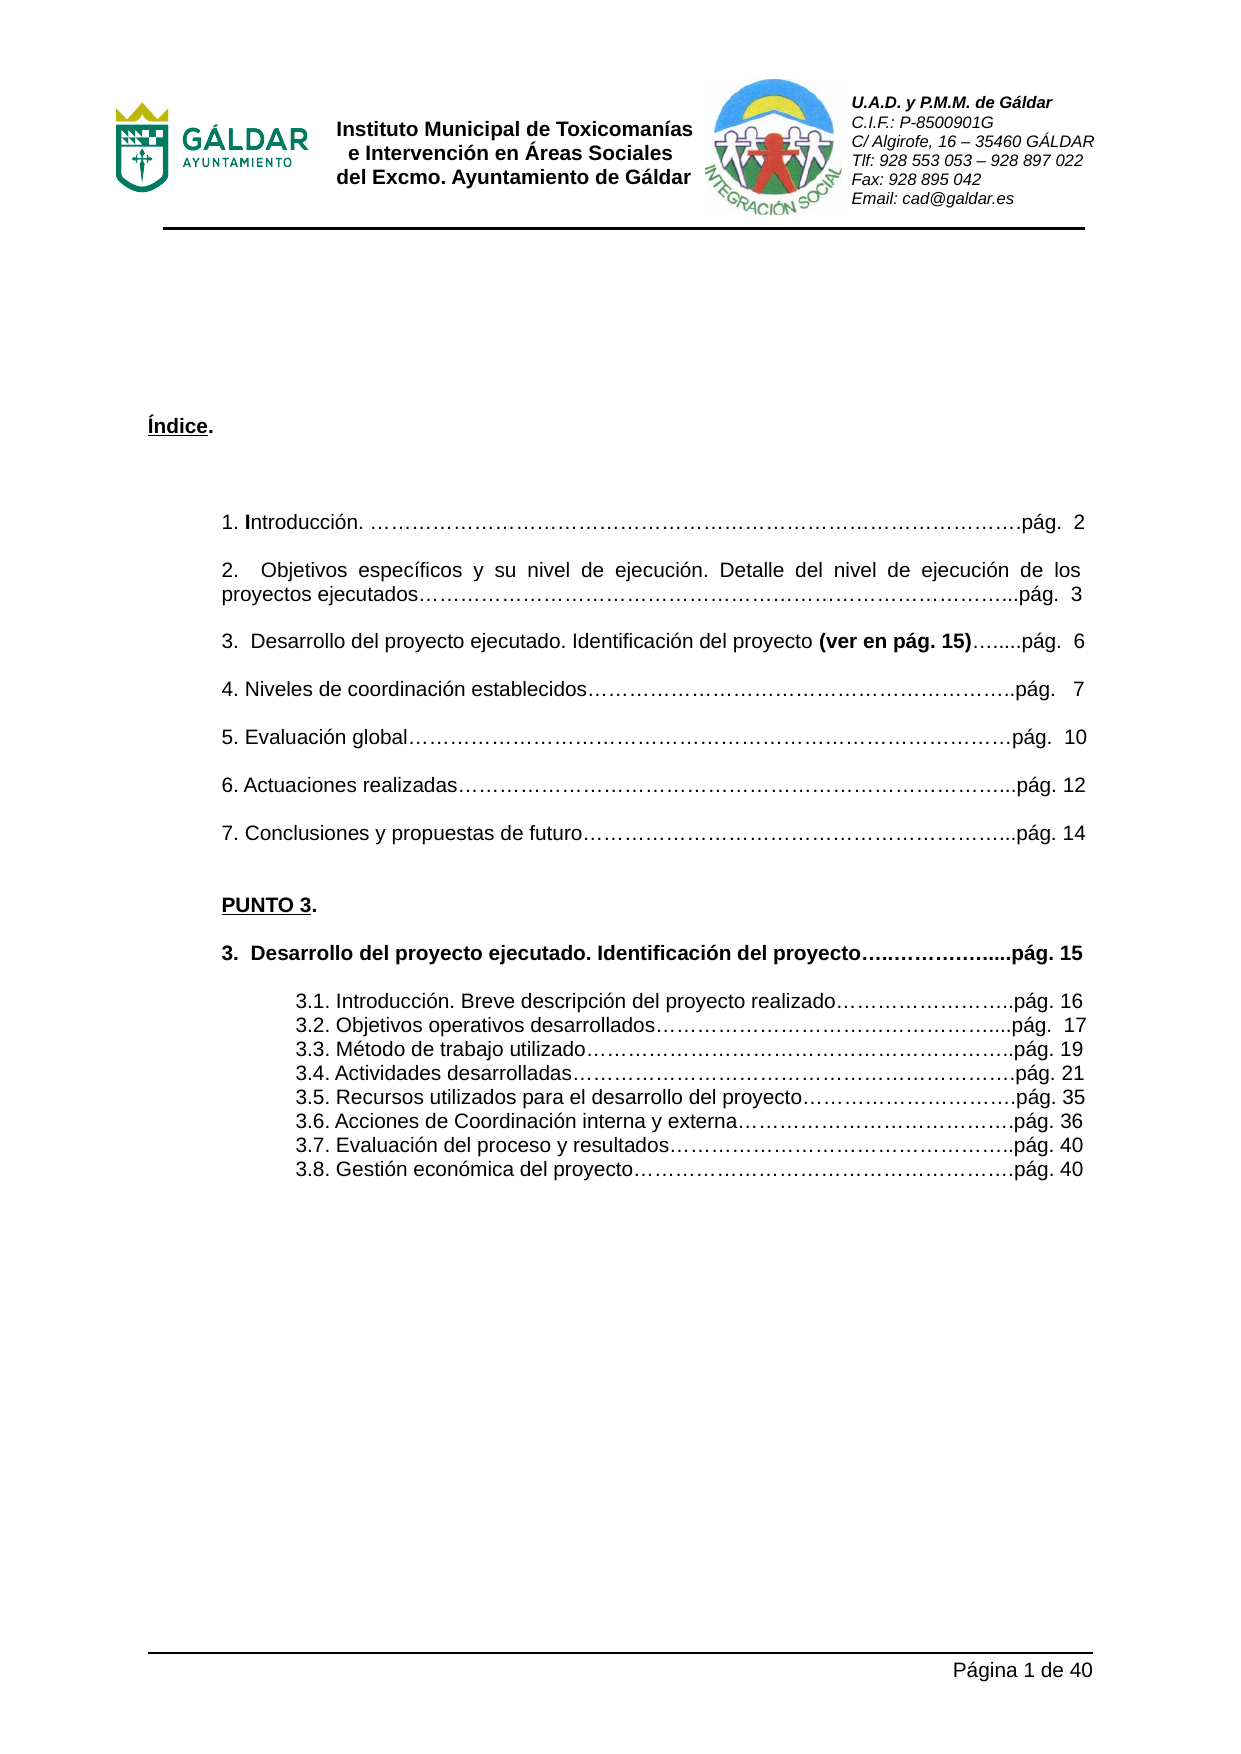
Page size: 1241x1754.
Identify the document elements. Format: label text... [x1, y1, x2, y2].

text 3.6. Acciones de Coordinación interna y externa………………………………….pág. 36 [148, 1108, 1093, 1132]
text 3.5. Recursos utilizados para el desarrollo del proyecto………………………….pág. 35 [148, 1084, 1093, 1108]
text 3.4. Actividades desarrolladas……………………………………………………….pág. 21 [148, 1061, 1093, 1084]
text 3. Desarrollo del proyecto ejecutado. Identificación del proyecto…..……….….....pág. 15 [148, 941, 1093, 965]
text 3.7. Evaluación del proceso y resultados…………………………………………..pág. 40 [148, 1132, 1093, 1156]
text 3. Desarrollo del proyecto ejecutado. Identificación del proyecto (ver en pág. 15)….....pág. 6 [148, 629, 1093, 653]
text PUNTO 3. [148, 893, 1093, 917]
text 5. Evaluación global……………………………………………………………………………pág. 10 [148, 725, 1093, 749]
text 3.2. Objetivos operativos desarrollados…………………………………………....pág. 17 [148, 1013, 1093, 1037]
text 3.8. Gestión económica del proyecto……………………………………………….pág. 40 [148, 1156, 1093, 1180]
picture [705, 79, 842, 215]
text 7. Conclusiones y propuestas de futuro……………………………………………………...pág. 14 [148, 821, 1093, 845]
text 3.1. Introducción. Breve descripción del proyecto realizado……………………..pág. 16 [148, 989, 1093, 1013]
text 6. Actuaciones realizadas……………………………………………………………………...pág. 12 [148, 773, 1093, 797]
text 4. Niveles de coordinación establecidos……………………………………………………..pág. 7 [148, 677, 1093, 701]
picture [96, 79, 325, 215]
text Índice. [148, 414, 1093, 438]
text 1. Introducción. ………………………………………………………………………………….pág. 2 [148, 509, 1093, 533]
text 3.3. Método de trabajo utilizado……………………………………………………..pág. 19 [148, 1037, 1093, 1061]
text 2. Objetivos específicos y su nivel de ejecución. Detalle del nivel de ejecución de los proyectos ejecutados…………………………………………………………………………...pág. 3 [148, 557, 1093, 605]
